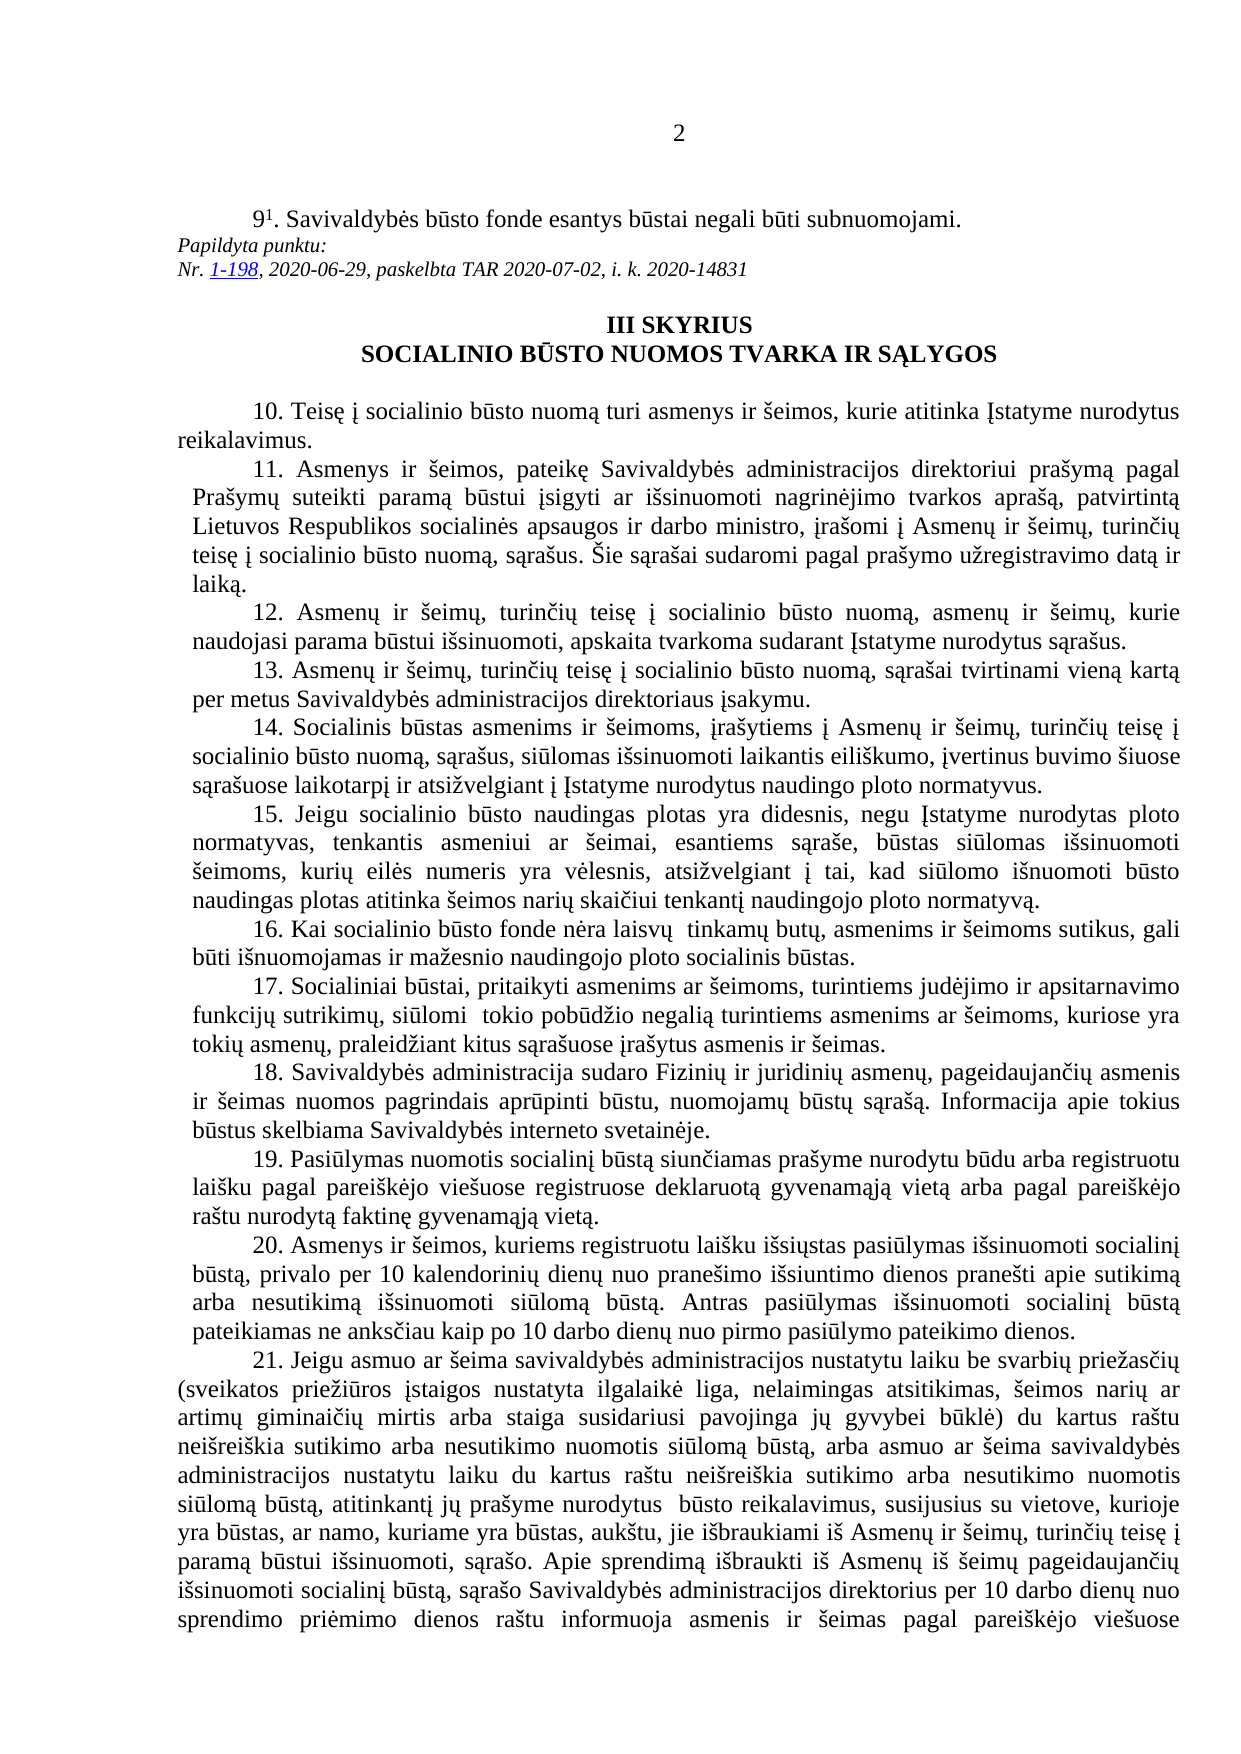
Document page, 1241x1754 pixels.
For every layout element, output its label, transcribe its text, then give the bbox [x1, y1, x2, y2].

text 10. Teisę į socialinio būsto nuomą turi asmenys ir šeimos, kurie atitinka Įstatyme nurodytus reikalavimus. [177, 396, 1181, 454]
text 14. Socialinis būstas asmenims ir šeimoms, įrašytiems į Asmenų ir šeimų, turinčių teisę į socialinio būsto nuomą, sąrašus, siūlomas išsinuomoti laikantis eiliškumo, įvertinus buvimo šiuose sąrašuose laikotarpį ir atsižvelgiant į Įstatyme nurodytus naudingo ploto normatyvus. [192, 712, 1181, 799]
text 20. Asmenys ir šeimos, kuriems registruotu laišku išsiųstas pasiūlymas išsinuomoti socialinį būstą, privalo per 10 kalendorinių dienų nuo pranešimo išsiuntimo dienos pranešti apie sutikimą arba nesutikimą išsinuomoti siūlomą būstą. Antras pasiūlymas išsinuomoti socialinį būstą pateikiamas ne anksčiau kaip po 10 darbo dienų nuo pirmo pasiūlymo pateikimo dienos. [192, 1230, 1181, 1345]
text 12. Asmenų ir šeimų, turinčių teisę į socialinio būsto nuomą, asmenų ir šeimų, kurie naudojasi parama būstui išsinuomoti, apskaita tvarkoma sudarant Įstatyme nurodytus sąrašus. [192, 597, 1181, 655]
text 17. Socialiniai būstai, pritaikyti asmenims ar šeimoms, turintiems judėjimo ir apsitarnavimo funkcijų sutrikimų, siūlomi tokio pobūdžio negalią turintiems asmenims ar šeimoms, kuriose yra tokių asmenų, praleidžiant kitus sąrašuose įrašytus asmenis ir šeimas. [192, 971, 1181, 1057]
text 13. Asmenų ir šeimų, turinčių teisę į socialinio būsto nuomą, sąrašai tvirtinami vieną kartą per metus Savivaldybės administracijos direktoriaus įsakymu. [192, 655, 1181, 712]
text 15. Jeigu socialinio būsto naudingas plotas yra didesnis, negu Įstatyme nurodytas ploto normatyvas, tenkantis asmeniui ar šeimai, esantiems sąraše, būstas siūlomas išsinuomoti šeimoms, kurių eilės numeris yra vėlesnis, atsižvelgiant į tai, kad siūlomo išnuomoti būsto naudingas plotas atitinka šeimos narių skaičiui tenkantį naudingojo ploto normatyvą. [192, 799, 1181, 914]
text 11. Asmenys ir šeimos, pateikę Savivaldybės administracijos direktoriui prašymą pagal Prašymų suteikti paramą būstui įsigyti ar išsinuomoti nagrinėjimo tvarkos aprašą, patvirtintą Lietuvos Respublikos socialinės apsaugos ir darbo ministro, įrašomi į Asmenų ir šeimų, turinčių teisę į socialinio būsto nuomą, sąrašus. Šie sąrašai sudaromi pagal prašymo užregistravimo datą ir laiką. [192, 454, 1181, 597]
text III SKYRIUS [177, 310, 1181, 339]
text 19. Pasiūlymas nuomotis socialinį būstą siunčiamas prašyme nurodytu būdu arba registruotu laišku pagal pareiškėjo viešuose registruose deklaruotą gyvenamąją vietą arba pagal pareiškėjo raštu nurodytą faktinę gyvenamąją vietą. [192, 1144, 1181, 1230]
text Nr. 1-198, 2020-06-29, paskelbta TAR 2020-07-02, i. k. 2020-14831 [177, 257, 1181, 281]
text 16. Kai socialinio būsto fonde nėra laisvų tinkamų butų, asmenims ir šeimoms sutikus, gali būti išnuomojamas ir mažesnio naudingojo ploto socialinis būstas. [192, 914, 1181, 971]
text SOCIALINIO BŪSTO NUOMOS TVARKA IR SĄLYGOS [177, 339, 1181, 367]
text 91. Savivaldybės būsto fonde esantys būstai negali būti subnuomojami. [177, 204, 1181, 233]
text 21. Jeigu asmuo ar šeima savivaldybės administracijos nustatytu laiku be svarbių priežasčių (sveikatos priežiūros įstaigos nustatyta ilgalaikė liga, nelaimingas atsitikimas, šeimos narių ar artimų giminaičių mirtis arba staiga susidariusi pavojinga jų gyvybei būklė) du kartus raštu neišreiškia sutikimo arba nesutikimo nuomotis siūlomą būstą, arba asmuo ar šeima savivaldybės administracijos nustatytu laiku du kartus raštu neišreiškia sutikimo arba nesutikimo nuomotis siūlomą būstą, atitinkantį jų prašyme nurodytus būsto reikalavimus, susijusius su vietove, kurioje yra būstas, ar namo, kuriame yra būstas, aukštu, jie išbraukiami iš Asmenų ir šeimų, turinčių teisę į paramą būstui išsinuomoti, sąrašo. Apie sprendimą išbraukti iš Asmenų iš šeimų pageidaujančių išsinuomoti socialinį būstą, sąrašo Savivaldybės administracijos direktorius per 10 darbo dienų nuo sprendimo priėmimo dienos raštu informuoja asmenis ir šeimas pagal pareiškėjo viešuose [177, 1345, 1181, 1632]
text 18. Savivaldybės administracija sudaro Fizinių ir juridinių asmenų, pageidaujančių asmenis ir šeimas nuomos pagrindais aprūpinti būstu, nuomojamų būstų sąrašą. Informacija apie tokius būstus skelbiama Savivaldybės interneto svetainėje. [192, 1057, 1181, 1144]
text Papildyta punktu: [177, 233, 1181, 257]
